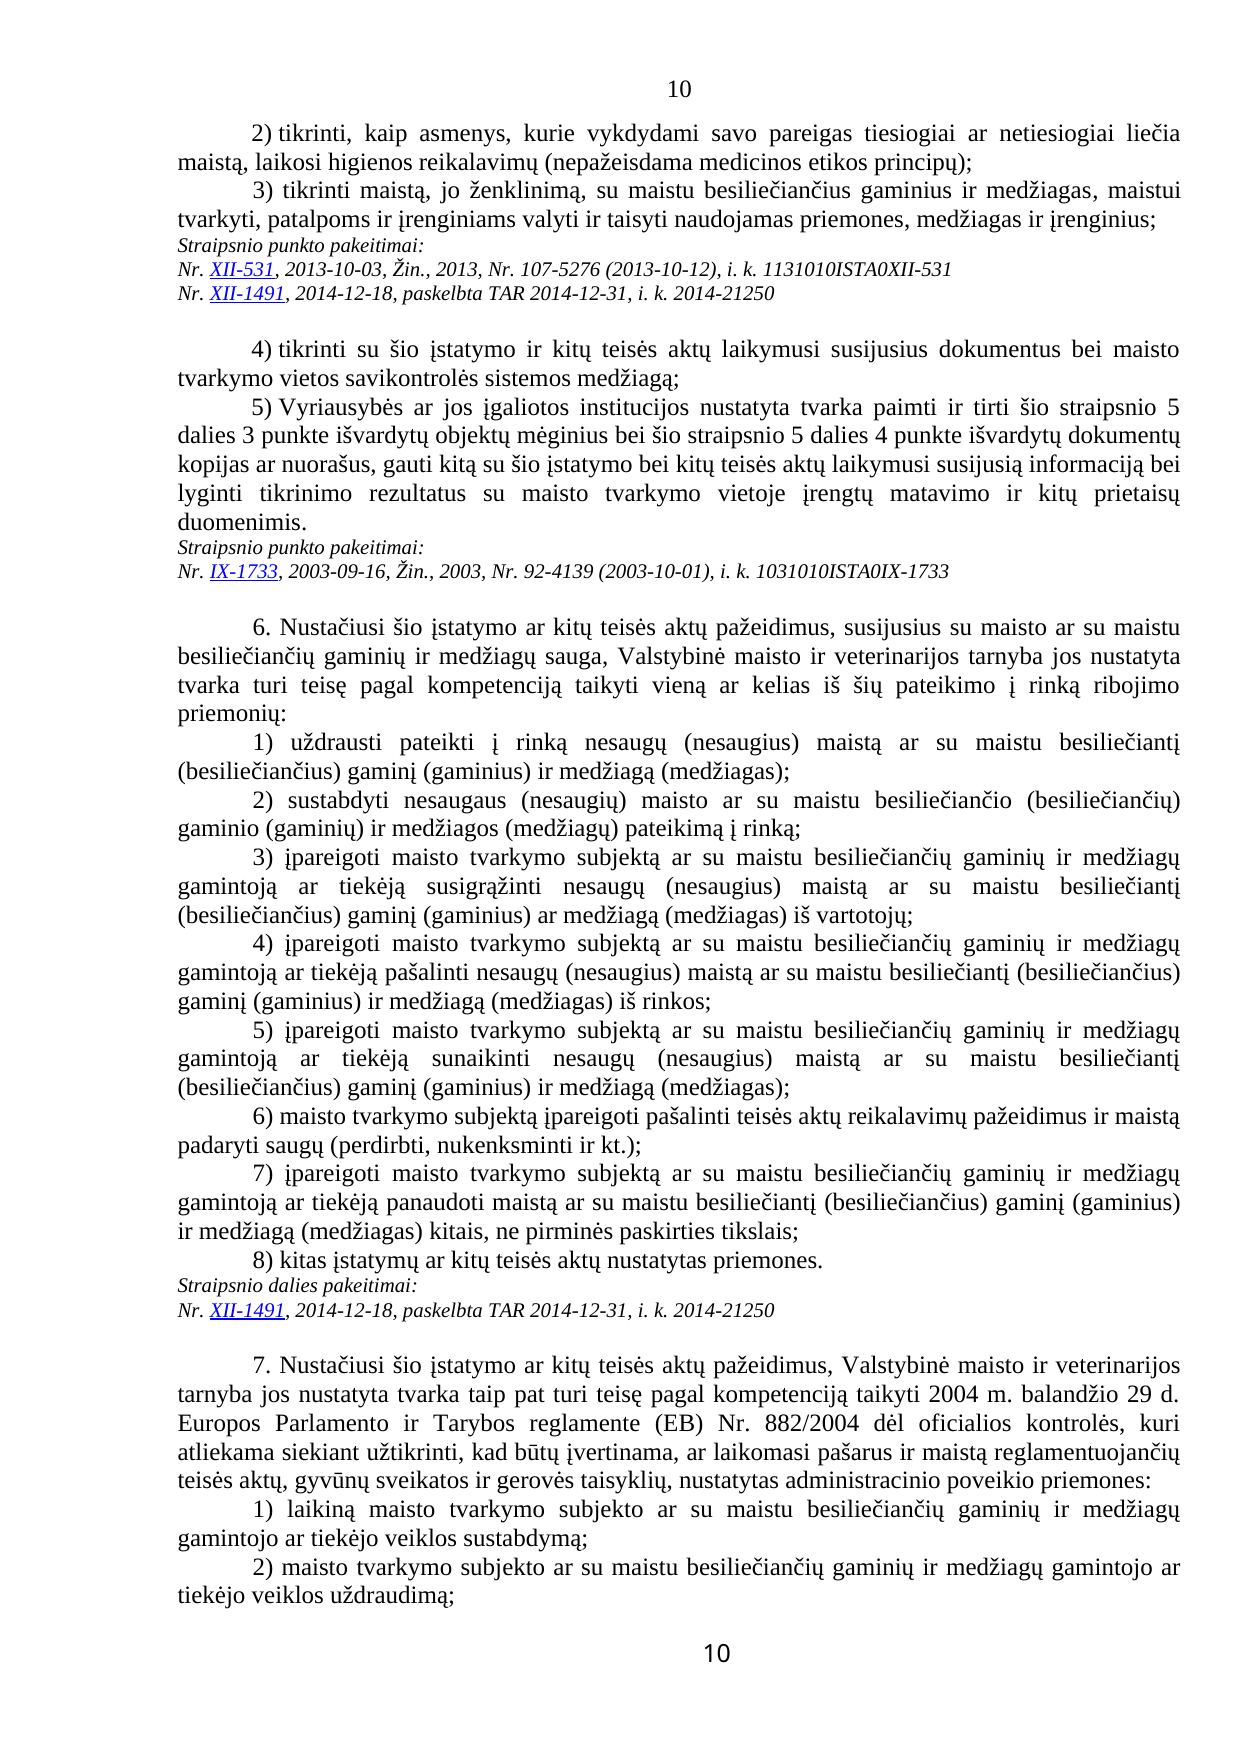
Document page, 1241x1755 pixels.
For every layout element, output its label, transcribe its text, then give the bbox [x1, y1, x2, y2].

text Straipsnio dalies pakeitimai: [177, 1273, 1181, 1297]
text Nr. XII-1491, 2014-12-18, paskelbta TAR 2014-12-31, i. k. 2014-21250 [177, 281, 1181, 305]
text 3) įpareigoti maisto tvarkymo subjektą ar su maistu besiliečiančių gaminių ir medžiagų gamintoją ar tiekėją susigrąžinti nesaugų (nesaugius) maistą ar su maistu besiliečiantį (besiliečiančius) gaminį (gaminius) ar medžiagą (medžiagas) iš vartotojų; [177, 842, 1181, 928]
text 8) kitas įstatymų ar kitų teisės aktų nustatytas priemones. [177, 1245, 1181, 1273]
text 5) įpareigoti maisto tvarkymo subjektą ar su maistu besiliečiančių gaminių ir medžiagų gamintoją ar tiekėją sunaikinti nesaugų (nesaugius) maistą ar su maistu besiliečiantį (besiliečiančius) gaminį (gaminius) ir medžiagą (medžiagas); [177, 1015, 1181, 1101]
text 1) laikiną maisto tvarkymo subjekto ar su maistu besiliečiančių gaminių ir medžiagų gamintojo ar tiekėjo veiklos sustabdymą; [177, 1494, 1181, 1552]
text 4) įpareigoti maisto tvarkymo subjektą ar su maistu besiliečiančių gaminių ir medžiagų gamintoją ar tiekėją pašalinti nesaugų (nesaugius) maistą ar su maistu besiliečiantį (besiliečiančius) gaminį (gaminius) ir medžiagą (medžiagas) iš rinkos; [177, 928, 1181, 1015]
text 2) sustabdyti nesaugaus (nesaugių) maisto ar su maistu besiliečiančio (besiliečiančių) gaminio (gaminių) ir medžiagos (medžiagų) pateikimą į rinką; [177, 785, 1181, 842]
text 6) maisto tvarkymo subjektą įpareigoti pašalinti teisės aktų reikalavimų pažeidimus ir maistą padaryti saugų (perdirbti, nukenksminti ir kt.); [177, 1101, 1181, 1158]
text Nr. XII-1491, 2014-12-18, paskelbta TAR 2014-12-31, i. k. 2014-21250 [177, 1297, 1181, 1322]
text Nr. IX-1733, 2003-09-16, Žin., 2003, Nr. 92-4139 (2003-10-01), i. k. 1031010ISTA0IX-1733 [177, 559, 1181, 583]
text 1) uždrausti pateikti į rinką nesaugų (nesaugius) maistą ar su maistu besiliečiantį (besiliečiančius) gaminį (gaminius) ir medžiagą (medžiagas); [177, 727, 1181, 785]
text Nr. XII-531, 2013-10-03, Žin., 2013, Nr. 107-5276 (2013-10-12), i. k. 1131010ISTA0XII-531 [177, 257, 1181, 281]
text 4) tikrinti su šio įstatymo ir kitų teisės aktų laikymusi susijusius dokumentus bei maisto tvarkymo vietos savikontrolės sistemos medžiagą; [177, 334, 1181, 392]
text 3) tikrinti maistą, jo ženklinimą, su maistu besiliečiančius gaminius ir medžiagas, maistui tvarkyti, patalpoms ir įrenginiams valyti ir taisyti naudojamas priemones, medžiagas ir įrenginius; [177, 176, 1181, 233]
text Straipsnio punkto pakeitimai: [177, 535, 1181, 559]
text 2) tikrinti, kaip asmenys, kurie vykdydami savo pareigas tiesiogiai ar netiesiogiai liečia maistą, laikosi higienos reikalavimų (nepažeisdama medicinos etikos principų); [177, 118, 1181, 176]
text 7. Nustačiusi šio įstatymo ar kitų teisės aktų pažeidimus, Valstybinė maisto ir veterinarijos tarnyba jos nustatyta tvarka taip pat turi teisę pagal kompetenciją taikyti 2004 m. balandžio 29 d. Europos Parlamento ir Tarybos reglamente (EB) Nr. 882/2004 dėl oficialios kontrolės, kuri atliekama siekiant užtikrinti, kad būtų įvertinama, ar laikomasi pašarus ir maistą reglamentuojančių teisės aktų, gyvūnų sveikatos ir gerovės taisyklių, nustatytas administracinio poveikio priemones: [177, 1350, 1181, 1494]
text 2) maisto tvarkymo subjekto ar su maistu besiliečiančių gaminių ir medžiagų gamintojo ar tiekėjo veiklos uždraudimą; [177, 1552, 1181, 1609]
text Straipsnio punkto pakeitimai: [177, 233, 1181, 257]
text 5) Vyriausybės ar jos įgaliotos institucijos nustatyta tvarka paimti ir tirti šio straipsnio 5 dalies 3 punkte išvardytų objektų mėginius bei šio straipsnio 5 dalies 4 punkte išvardytų dokumentų kopijas ar nuorašus, gauti kitą su šio įstatymo bei kitų teisės aktų laikymusi susijusią informaciją bei lyginti tikrinimo rezultatus su maisto tvarkymo vietoje įrengtų matavimo ir kitų prietaisų duomenimis. [177, 392, 1181, 535]
text 6. Nustačiusi šio įstatymo ar kitų teisės aktų pažeidimus, susijusius su maisto ar su maistu besiliečiančių gaminių ir medžiagų sauga, Valstybinė maisto ir veterinarijos tarnyba jos nustatyta tvarka turi teisę pagal kompetenciją taikyti vieną ar kelias iš šių pateikimo į rinką ribojimo priemonių: [177, 612, 1181, 727]
text 7) įpareigoti maisto tvarkymo subjektą ar su maistu besiliečiančių gaminių ir medžiagų gamintoją ar tiekėją panaudoti maistą ar su maistu besiliečiantį (besiliečiančius) gaminį (gaminius) ir medžiagą (medžiagas) kitais, ne pirminės paskirties tikslais; [177, 1158, 1181, 1245]
